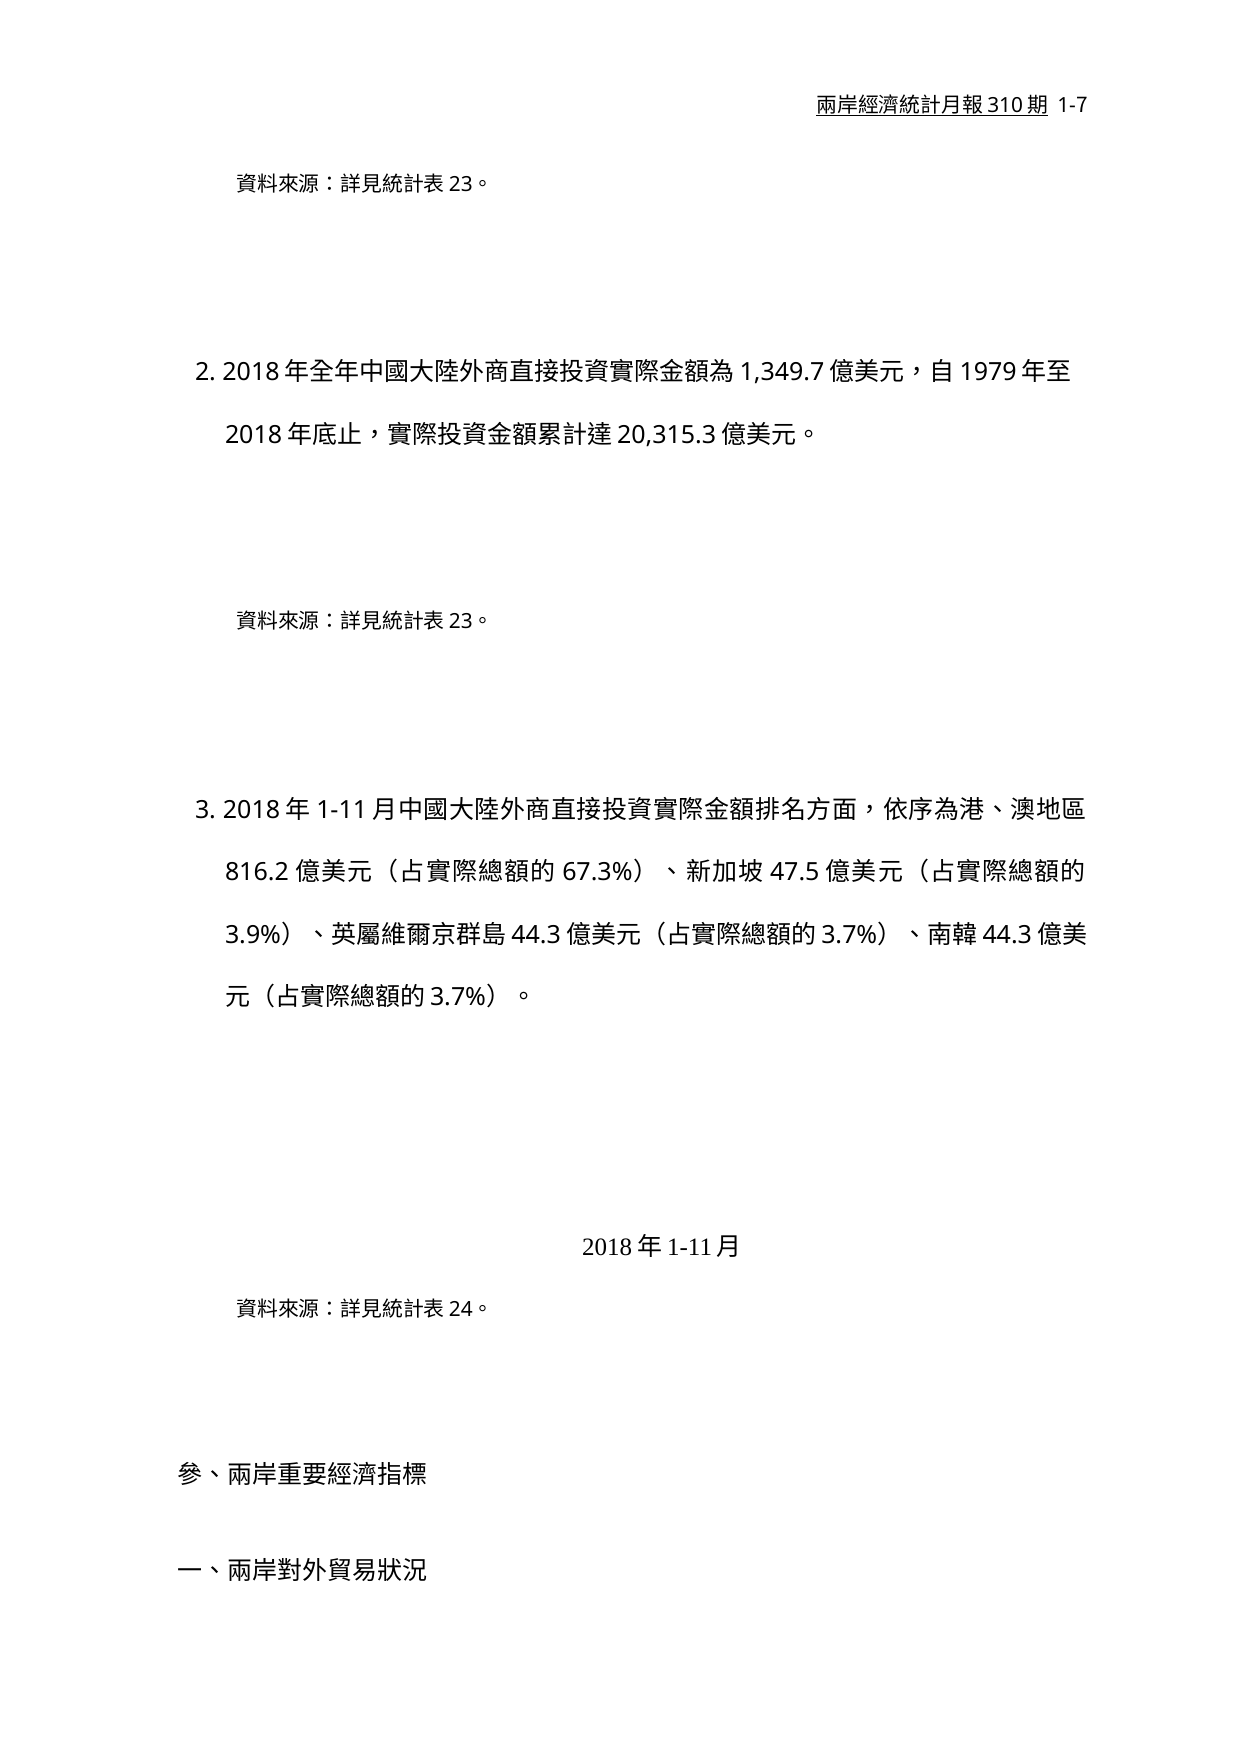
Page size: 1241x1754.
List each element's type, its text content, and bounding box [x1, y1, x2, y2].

subtitle 2018年1-11月 [236, 1203, 1087, 1266]
text 資料來源：詳見統計表24。 [177, 1266, 1087, 1328]
text 資料來源：詳見統計表23。 [177, 578, 1087, 641]
text 一、兩岸對外貿易狀況 [177, 1527, 1087, 1589]
text 2. 2018年全年中國大陸外商直接投資實際金額為1,349.7億美元，自1979年至2018年底止，實際投資金額累計達20,315.3億美元。 [195, 328, 1087, 453]
text 3. 2018年1-11月中國大陸外商直接投資實際金額排名方面，依序為港、澳地區816.2億美元（占實際總額的67.3%）、新加坡47.5億美元（占實際總額的3.9%）、英屬維爾京群島44.3億美元（占實際總額的3.7%）、南韓44.3億美元（占實際總額的3.7%）。 [195, 766, 1087, 1016]
text 參、兩岸重要經濟指標 [177, 1431, 1087, 1493]
text 資料來源：詳見統計表23。 [177, 141, 1087, 203]
